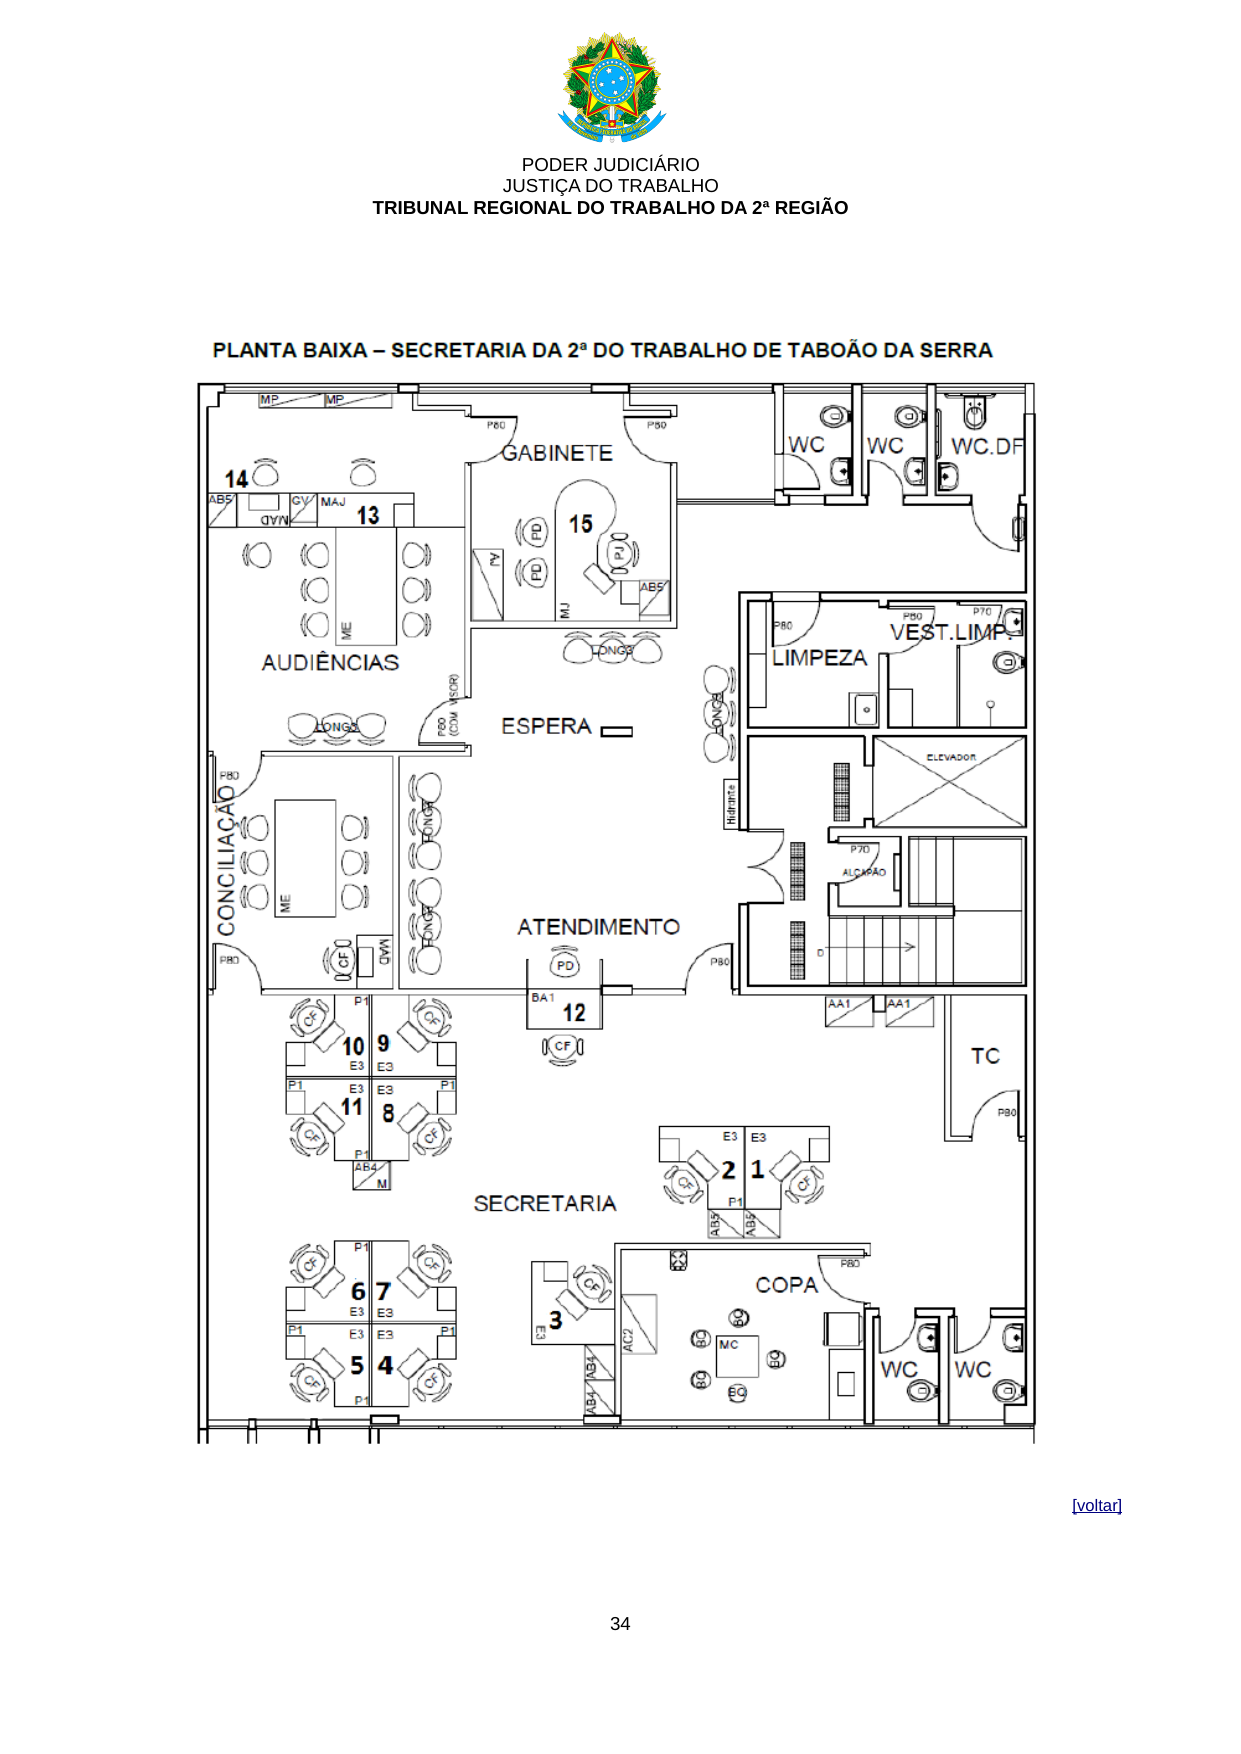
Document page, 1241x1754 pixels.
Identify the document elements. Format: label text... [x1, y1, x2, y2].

text [voltar] [118, 1495, 1122, 1514]
text 2 VT [118, 291, 1122, 319]
picture [184, 327, 1057, 1467]
